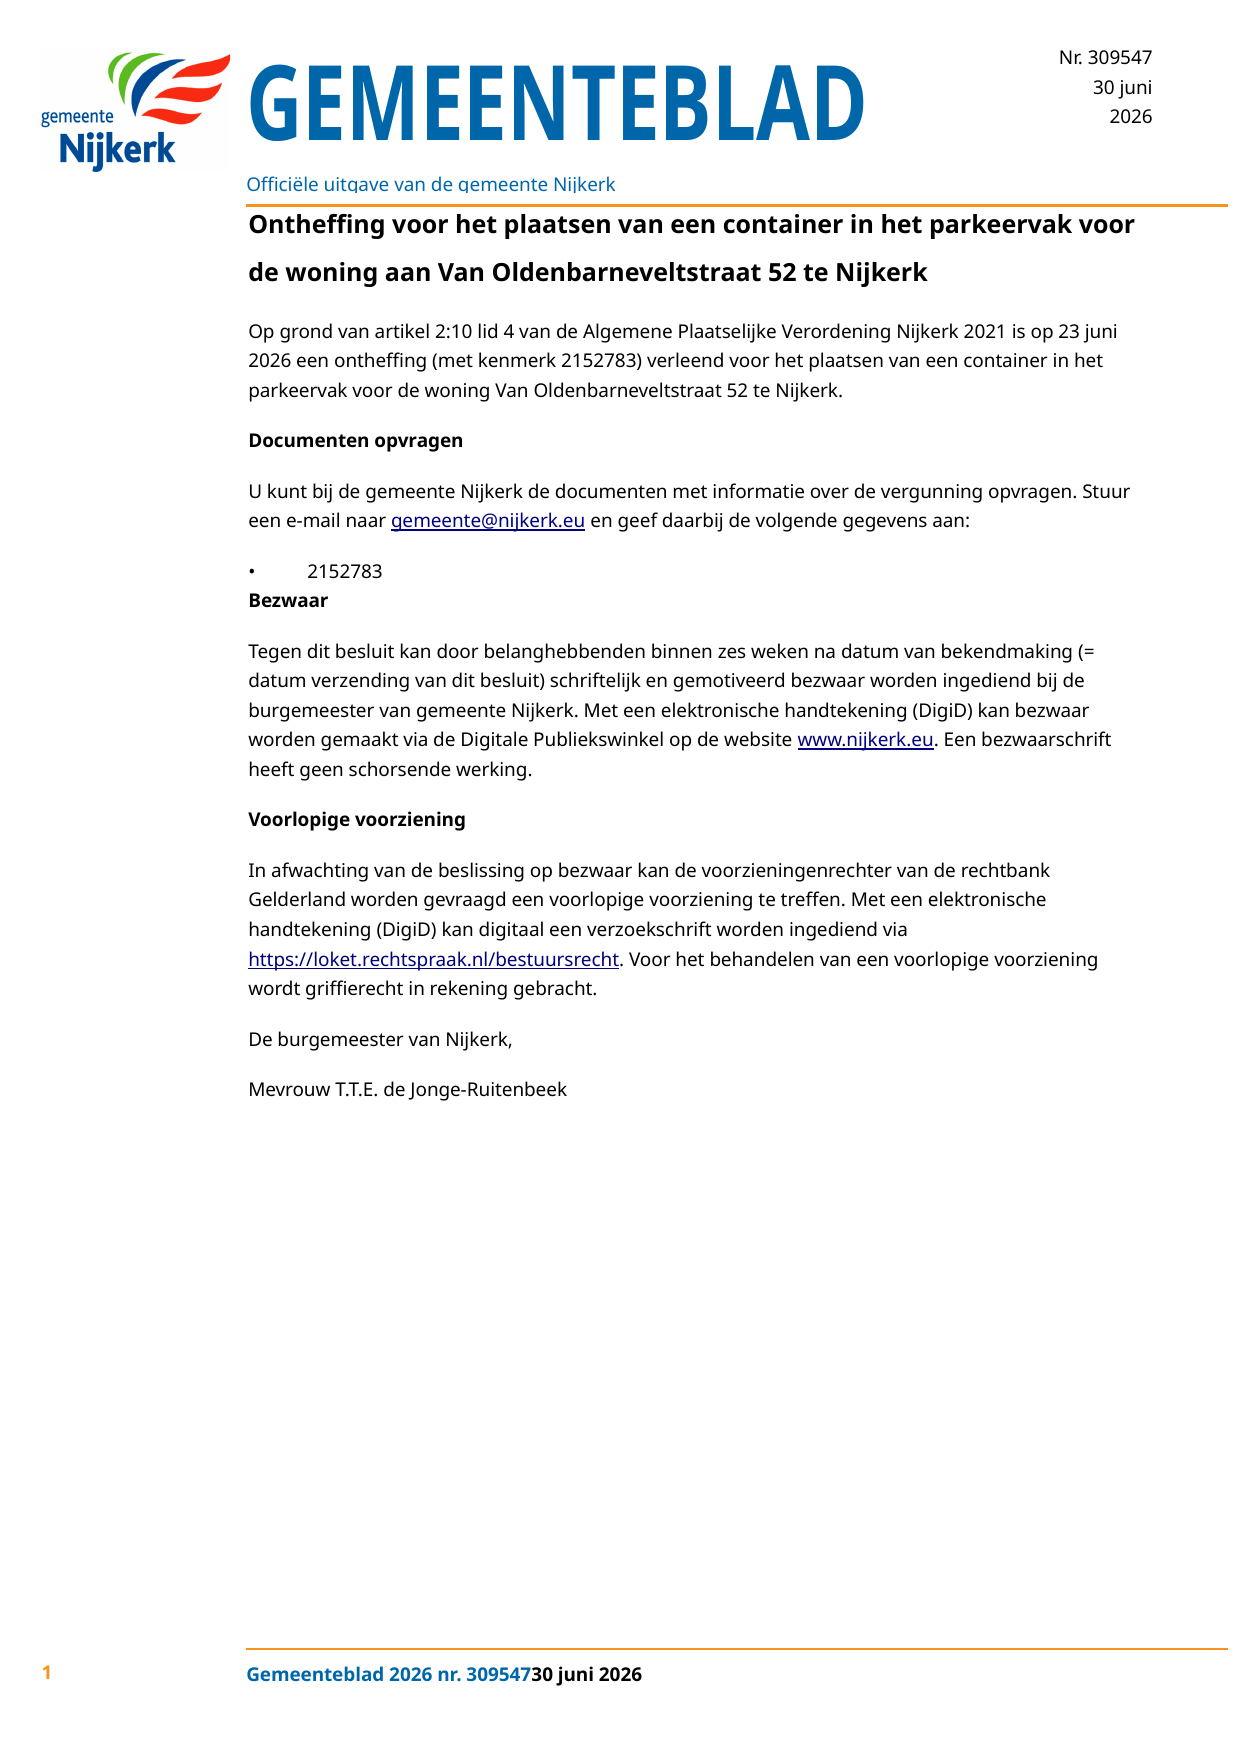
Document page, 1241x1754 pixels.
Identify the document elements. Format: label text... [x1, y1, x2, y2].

text In afwachting van de beslissing op bezwaar kan de voorzieningenrechter van de rechtbank Gelderland worden gevraagd een voorlopige voorziening te treffen. Met een elektronische handtekening (DigiD) kan digitaal een verzoekschrift worden ingediend via https://loket.rechtspraak.nl/bestuursrecht. Voor het behandelen van een voorlopige voorziening wordt griffierecht in rekening gebracht. [248, 857, 1152, 1001]
text Ontheffing voor het plaatsen van een container in het parkeervak voor de woning aan Van Oldenbarneveltstraat 52 te Nijkerk [248, 207, 1152, 288]
text U kunt bij de gemeente Nijkerk de documenten met informatie over de vergunning opvragen. Stuur een e-mail naar gemeente@nijkerk.eu en geef daarbij de volgende gegevens aan: [248, 478, 1152, 533]
text Op grond van artikel 2:10 lid 4 van de Algemene Plaatselijke Verordening Nijkerk 2021 is op 23 juni 2026 een ontheffing (met kenmerk 2152783) verleend voor het plaatsen van een container in het parkeervak voor de woning Van Oldenbarneveltstraat 52 te Nijkerk. [248, 318, 1152, 403]
text Mevrouw T.T.E. de Jonge-Ruitenbeek [248, 1076, 1152, 1102]
text Tegen dit besluit kan door belanghebbenden binnen zes weken na datum van bekendmaking (= datum verzending van dit besluit) schriftelijk en gemotiveerd bezwaar worden ingediend bij de burgemeester van gemeente Nijkerk. Met een elektronische handtekening (DigiD) kan bezwaar worden gemaakt via de Digitale Publiekswinkel op de website www.nijkerk.eu. Een bezwaarschrift heeft geen schorsende werking. [248, 638, 1152, 782]
text Voorlopige voorziening [248, 807, 1152, 832]
picture [41, 47, 231, 172]
text Documenten opvragen [248, 427, 1152, 453]
text Bezwaar [248, 587, 1152, 613]
text De burgemeester van Nijkerk, [248, 1026, 1152, 1052]
list 2152783 [248, 558, 1152, 584]
